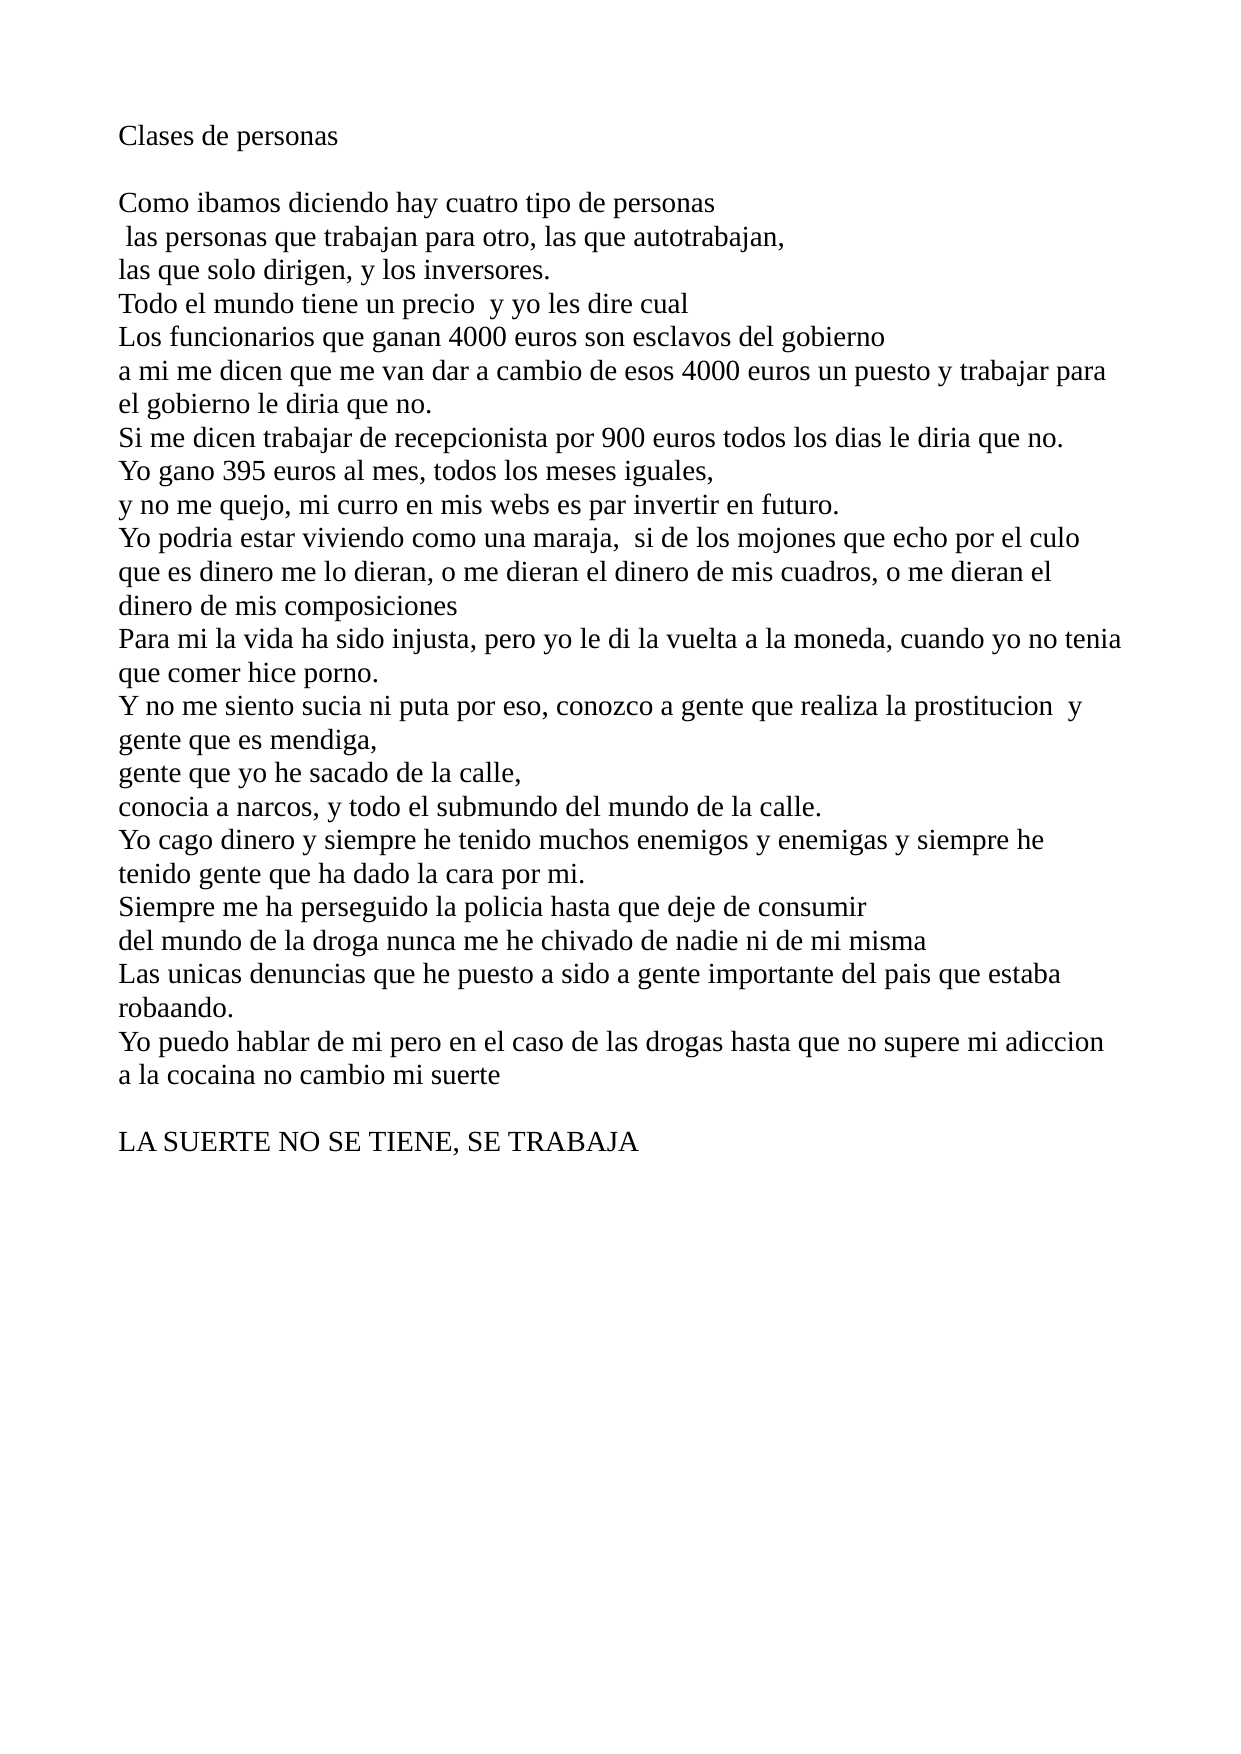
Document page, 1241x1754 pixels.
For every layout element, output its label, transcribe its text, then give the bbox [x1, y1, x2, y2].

text LA SUERTE NO SE TIENE, SE TRABAJA [118, 1124, 1122, 1158]
text Como ibamos diciendo hay cuatro tipo de personas [118, 185, 1122, 219]
text Los funcionarios que ganan 4000 euros son esclavos del gobierno [118, 319, 1122, 353]
text Y no me siento sucia ni puta por eso, conozco a gente que realiza la prostitucion y gente que es mendiga, [118, 688, 1122, 755]
text y no me quejo, mi curro en mis webs es par invertir en futuro. [118, 487, 1122, 521]
text Yo cago dinero y siempre he tenido muchos enemigos y enemigas y siempre he tenido gente que ha dado la cara por mi. [118, 822, 1122, 889]
text Siempre me ha perseguido la policia hasta que deje de consumir [118, 889, 1122, 923]
text Todo el mundo tiene un precio y yo les dire cual [118, 286, 1122, 319]
text Yo puedo hablar de mi pero en el caso de las drogas hasta que no supere mi adiccion a la cocaina no cambio mi suerte [118, 1024, 1122, 1091]
text las que solo dirigen, y los inversores. [118, 252, 1122, 286]
text Para mi la vida ha sido injusta, pero yo le di la vuelta a la moneda, cuando yo no tenia que comer hice porno. [118, 621, 1122, 688]
text del mundo de la droga nunca me he chivado de nadie ni de mi misma [118, 923, 1122, 957]
text a mi me dicen que me van dar a cambio de esos 4000 euros un puesto y trabajar para el gobierno le diria que no. [118, 353, 1122, 420]
text Las unicas denuncias que he puesto a sido a gente importante del pais que estaba robaando. [118, 957, 1122, 1024]
text conocia a narcos, y todo el submundo del mundo de la calle. [118, 789, 1122, 822]
text Si me dicen trabajar de recepcionista por 900 euros todos los dias le diria que no. [118, 420, 1122, 453]
text Clases de personas [118, 118, 1122, 152]
text Yo podria estar viviendo como una maraja, si de los mojones que echo por el culo que es dinero me lo dieran, o me dieran el dinero de mis cuadros, o me dieran el dinero de mis composiciones [118, 521, 1122, 621]
text las personas que trabajan para otro, las que autotrabajan, [118, 219, 1122, 252]
text gente que yo he sacado de la calle, [118, 755, 1122, 789]
text Yo gano 395 euros al mes, todos los meses iguales, [118, 453, 1122, 487]
